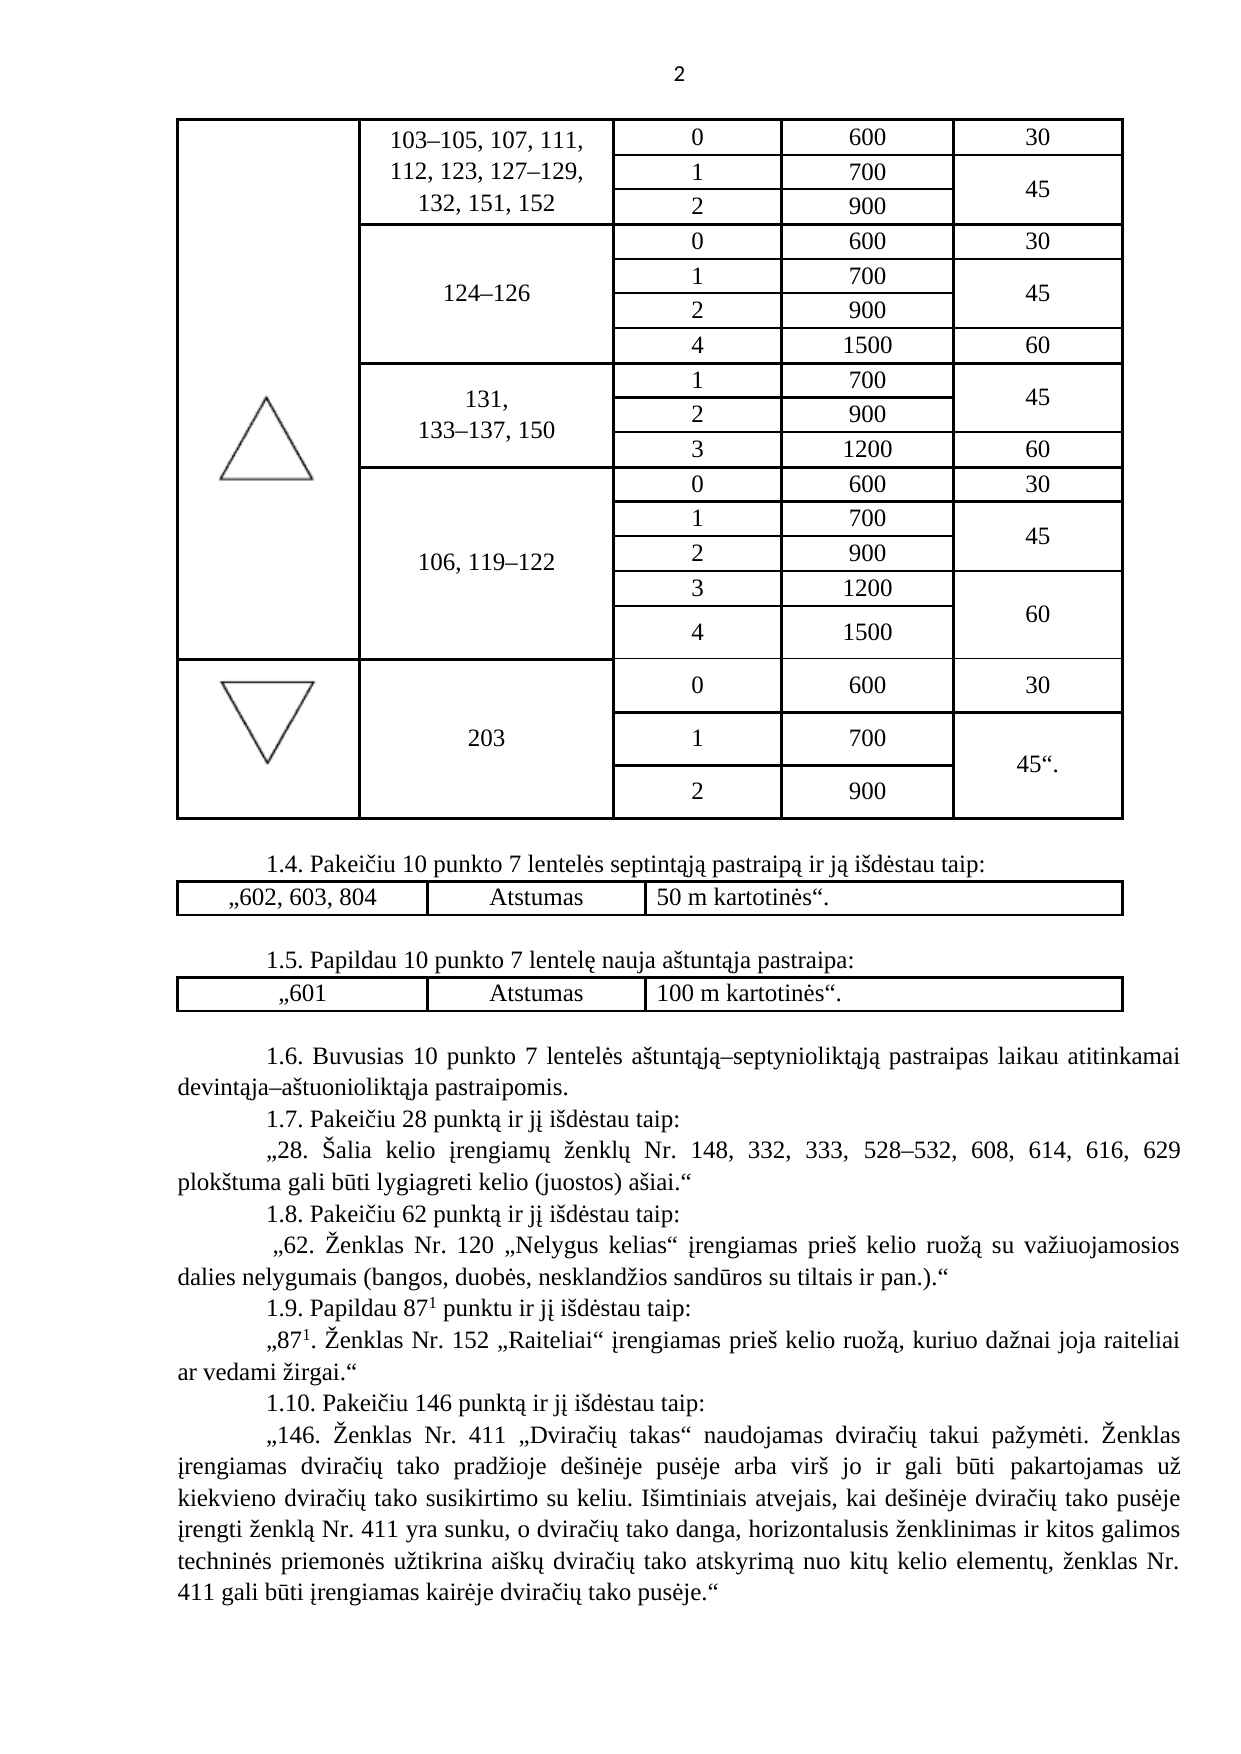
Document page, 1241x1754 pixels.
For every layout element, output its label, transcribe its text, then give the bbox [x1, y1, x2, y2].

text 1.7. Pakeičiu 28 punktą ir jį išdėstau taip: [177, 1104, 1181, 1133]
table_cell 60 [955, 329, 1121, 362]
table_cell 60 [955, 572, 1121, 658]
table_cell 3 [615, 572, 780, 604]
table_cell 1200 [783, 433, 952, 466]
table_cell 131, 133–137, 150 [361, 365, 612, 466]
table_cell 900 [783, 537, 952, 570]
text 1.8. Pakeičiu 62 punktą ir jį išdėstau taip: [177, 1199, 1181, 1227]
table_header „602, 603, 804 [179, 883, 426, 914]
table_cell 1 [615, 365, 780, 396]
text 1.5. Papildau 10 punkto 7 lentelę nauja aštuntąja pastraipa: [177, 945, 1181, 974]
table_cell 2 [615, 294, 780, 327]
table_cell 1 [615, 503, 780, 535]
table_cell 700 [783, 365, 952, 396]
table_cell 700 [783, 260, 952, 292]
table_header „601 [179, 979, 426, 1010]
text 1.4. Pakeičiu 10 punkto 7 lentelės septintąją pastraipą ir ją išdėstau taip: [177, 849, 1181, 878]
table_cell 900 [783, 294, 952, 327]
table_cell 30 [955, 659, 1121, 711]
table_cell 0 [615, 659, 780, 711]
table_header 100 m kartotinės“. [647, 979, 1121, 1010]
table_cell (ženklas) [179, 121, 358, 658]
table_cell 600 [783, 659, 952, 711]
table_cell 1500 [783, 607, 952, 658]
text „871. Ženklas Nr. 152 „Raiteliai“ įrengiamas prieš kelio ruožą, kuriuo dažnai joja raiteliai ar vedami žirgai.“ [177, 1325, 1181, 1385]
text „146. Ženklas Nr. 411 „Dviračių takas“ naudojamas dviračių takui pažymėti. Ženklas įrengiamas dviračių tako pradžioje dešinėje pusėje arba virš jo ir gali būti pakartojamas už kiekvieno dviračių tako susikirtimo su keliu. Išimtiniais atvejais, kai dešinėje dviračių tako pusėje įrengti ženklą Nr. 411 yra sunku, o dviračių tako danga, horizontalusis ženklinimas ir kitos galimos techninės priemonės užtikrina aiškų dviračių tako atskyrimą nuo kitų kelio elementų, ženklas Nr. 411 gali būti įrengiamas kairėje dviračių tako pusėje.“ [177, 1420, 1181, 1606]
table_cell 1500 [783, 329, 952, 362]
text 1.6. Buvusias 10 punkto 7 lentelės aštuntąją–septynioliktąją pastraipas laikau atitinkamai devintąja–aštuonioliktąja pastraipomis. [177, 1041, 1181, 1101]
table_cell 4 [615, 329, 780, 362]
table_cell 45“. [955, 714, 1121, 817]
table_cell 600 [783, 469, 952, 500]
table_cell 124–126 [361, 226, 612, 362]
text 1.10. Pakeičiu 146 punktą ir jį išdėstau taip: [177, 1388, 1181, 1417]
table_cell 103–105, 107, 111, 112, 123, 127–129, 132, 151, 152 [361, 121, 612, 223]
table_cell 3 [615, 433, 780, 466]
table_cell 203 [361, 661, 612, 817]
text 1.9. Papildau 871 punktu ir jį išdėstau taip: [177, 1293, 1181, 1322]
table_cell 30 [955, 226, 1121, 258]
table_cell 1 [615, 714, 780, 764]
table_cell 700 [783, 156, 952, 188]
table_cell 60 [955, 433, 1121, 466]
table_cell 1200 [783, 572, 952, 604]
table_cell 45 [955, 260, 1121, 327]
table_cell 600 [783, 121, 952, 153]
table_cell 106, 119–122 [361, 469, 612, 658]
table_cell 4 [615, 607, 780, 658]
table_cell [179, 661, 358, 817]
table_cell 30 [955, 469, 1121, 500]
table_cell 45 [955, 365, 1121, 431]
table_cell 2 [615, 767, 780, 817]
table_cell 45 [955, 503, 1121, 570]
table_cell 900 [783, 399, 952, 431]
table_cell 600 [783, 226, 952, 258]
text „62. Ženklas Nr. 120 „Nelygus kelias“ įrengiamas prieš kelio ruožą su važiuojamosios dalies nelygumais (bangos, duobės, nesklandžios sandūros su tiltais ir pan.).“ [177, 1230, 1181, 1291]
table_cell 700 [783, 714, 952, 764]
table_cell 0 [615, 121, 780, 153]
table_cell 1 [615, 156, 780, 188]
table_cell 900 [783, 190, 952, 223]
table_cell 30 [955, 121, 1121, 153]
table_cell 0 [615, 226, 780, 258]
table_cell 2 [615, 399, 780, 431]
table_cell 2 [615, 537, 780, 570]
table_header 50 m kartotinės“. [647, 883, 1121, 914]
table_cell 2 [615, 190, 780, 223]
table_cell 900 [783, 767, 952, 817]
table_cell 1 [615, 260, 780, 292]
text „28. Šalia kelio įrengiamų ženklų Nr. 148, 332, 333, 528–532, 608, 614, 616, 629 plokštuma gali būti lygiagreti kelio (juostos) ašiai.“ [177, 1136, 1181, 1196]
table_header Atstumas [429, 883, 644, 914]
table_cell 0 [615, 469, 780, 500]
table_cell 700 [783, 503, 952, 535]
table_header Atstumas [429, 979, 644, 1010]
table_cell 45 [955, 156, 1121, 223]
